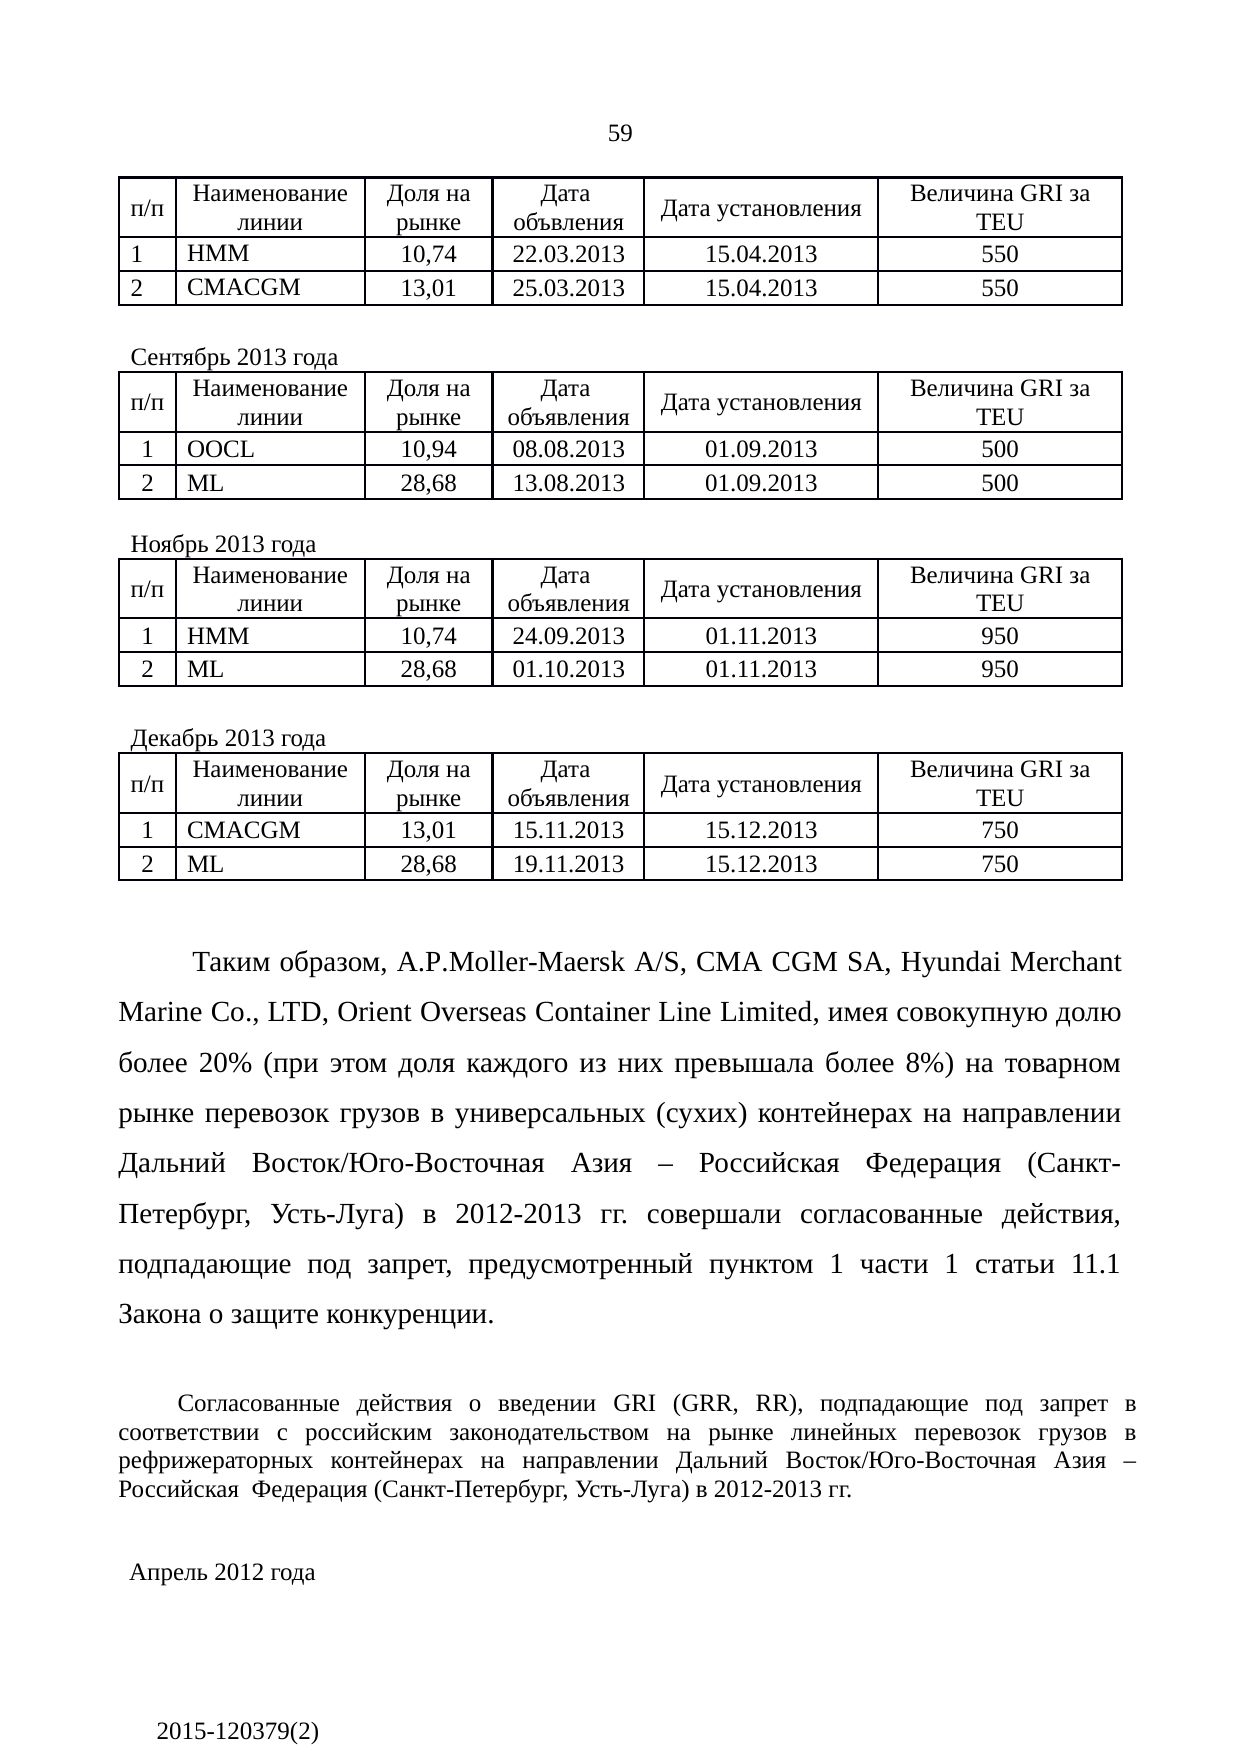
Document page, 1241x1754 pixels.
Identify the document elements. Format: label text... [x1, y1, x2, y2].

table_cell 15.04.2013 [645, 272, 877, 303]
table_cell Дата объвления [494, 179, 643, 236]
table_cell 13.08.2013 [494, 466, 643, 498]
table_cell ML [177, 848, 364, 879]
table_cell Дата установления [645, 754, 877, 812]
table_cell OOCL [177, 433, 364, 464]
table_cell 550 [879, 238, 1121, 270]
table_cell 01.09.2013 [645, 433, 877, 464]
table_cell Наименование линии [177, 560, 364, 617]
table_cell 10,94 [366, 433, 491, 464]
table_cell [878, 687, 1122, 718]
table_cell Наименование линии [177, 754, 364, 812]
table_cell 2 [120, 653, 175, 685]
table_cell Ноябрь 2013 года [119, 500, 1122, 558]
table_cell HMM [177, 619, 364, 651]
table_cell 15.12.2013 [645, 848, 877, 879]
table_cell 550 [879, 272, 1121, 303]
table_cell [365, 306, 492, 337]
table_cell 1 [120, 619, 175, 651]
table_cell Наименование линии [177, 373, 364, 431]
text Таким образом, A.P.Moller-Maersk A/S, CMA CGM SA, Hyundai Merchant Marine Co., LTD, Orient Overseas Container Line Limited, имея совокупную долю более 20% (при этом доля каждого из них превышала более 8%) на товарном рынке перевозок грузов в универсальных (сухих) контейнерах на направлении Дальний Восток/Юго-Восточная Азия – Российская Федерация (Санкт-Петербург, Усть-Луга) в 2012-2013 гг. совершали согласованные действия, подпадающие под запрет, предусмотренный пунктом 1 части 1 статьи 11.1 Закона о защите конкуренции. [118, 944, 1122, 1330]
table_cell 950 [879, 653, 1121, 685]
table_cell Дата объявления [494, 560, 643, 617]
table_cell 2 [120, 272, 175, 303]
table_cell [119, 306, 176, 337]
table_cell п/п [120, 754, 175, 812]
table_cell Дата установления [645, 179, 877, 236]
table_cell 08.08.2013 [494, 433, 643, 464]
table_cell 01.11.2013 [645, 653, 877, 685]
table_cell 15.12.2013 [645, 814, 877, 846]
table_cell [493, 306, 644, 337]
table_cell Величина GRI за TEU [879, 373, 1121, 431]
table_cell 25.03.2013 [494, 272, 643, 303]
table_cell 750 [879, 814, 1121, 846]
table_cell 15.11.2013 [494, 814, 643, 846]
table_cell ML [177, 653, 364, 685]
table_cell CMACGM [177, 814, 364, 846]
table_cell [644, 306, 878, 337]
table_cell 28,68 [366, 653, 491, 685]
table_cell [176, 306, 364, 337]
table_cell п/п [120, 179, 175, 236]
table_cell 24.09.2013 [494, 619, 643, 651]
table_cell [644, 687, 878, 718]
table_cell 01.10.2013 [494, 653, 643, 685]
table_cell 01.11.2013 [645, 619, 877, 651]
table_cell Декабрь 2013 года [119, 719, 1122, 752]
table_cell Величина GRI за TEU [879, 560, 1121, 617]
table_cell Сентябрь 2013 года [119, 337, 1122, 371]
table_cell 1 [120, 814, 175, 846]
table_cell п/п [120, 560, 175, 617]
table_cell 2 [120, 466, 175, 498]
table_cell [119, 687, 176, 718]
table_cell [493, 687, 644, 718]
table_cell Дата объявления [494, 373, 643, 431]
table_cell 13,01 [366, 814, 491, 846]
table_cell Величина GRI за TEU [879, 754, 1121, 812]
table_cell 500 [879, 466, 1121, 498]
table_cell п/п [120, 373, 175, 431]
table_cell 1 [120, 238, 175, 270]
table_cell 10,74 [366, 238, 491, 270]
text Согласованные действия о введении GRI (GRR, RR), подпадающие под запрет в соответствии с российским законодательством на рынке линейных перевозок грузов в рефрижераторных контейнерах на направлении Дальний Восток/Юго-Восточная Азия – Российская Федерация (Санкт-Петербург, Усть-Луга) в 2012-2013 гг. [118, 1388, 1137, 1503]
table_cell 10,74 [366, 619, 491, 651]
table_cell Доля на рынке [366, 179, 491, 236]
table_cell 28,68 [366, 466, 491, 498]
table_cell 01.09.2013 [645, 466, 877, 498]
table_cell 19.11.2013 [494, 848, 643, 879]
table_cell 750 [879, 848, 1121, 879]
table_cell Величина GRI за TEU [879, 179, 1121, 236]
table_cell ML [177, 466, 364, 498]
table_cell 15.04.2013 [645, 238, 877, 270]
table_cell 13,01 [366, 272, 491, 303]
table_cell Дата установления [645, 560, 877, 617]
table_cell 1 [120, 433, 175, 464]
table_cell Дата установления [645, 373, 877, 431]
table_cell 28,68 [366, 848, 491, 879]
table_cell [878, 306, 1122, 337]
table_cell Наименование линии [177, 179, 364, 236]
table_cell 22.03.2013 [494, 238, 643, 270]
table_cell Доля на рынке [366, 373, 491, 431]
table_cell HMM [177, 238, 364, 270]
table_cell CMACGM [177, 272, 364, 303]
table_cell [176, 687, 364, 718]
table_cell [365, 687, 492, 718]
table_cell Доля на рынке [366, 560, 491, 617]
table_cell Дата объявления [494, 754, 643, 812]
table_cell 950 [879, 619, 1121, 651]
table_cell Доля на рынке [366, 754, 491, 812]
table_cell 500 [879, 433, 1121, 464]
table_cell 2 [120, 848, 175, 879]
table_header Апрель 2012 года [118, 1557, 1121, 1590]
